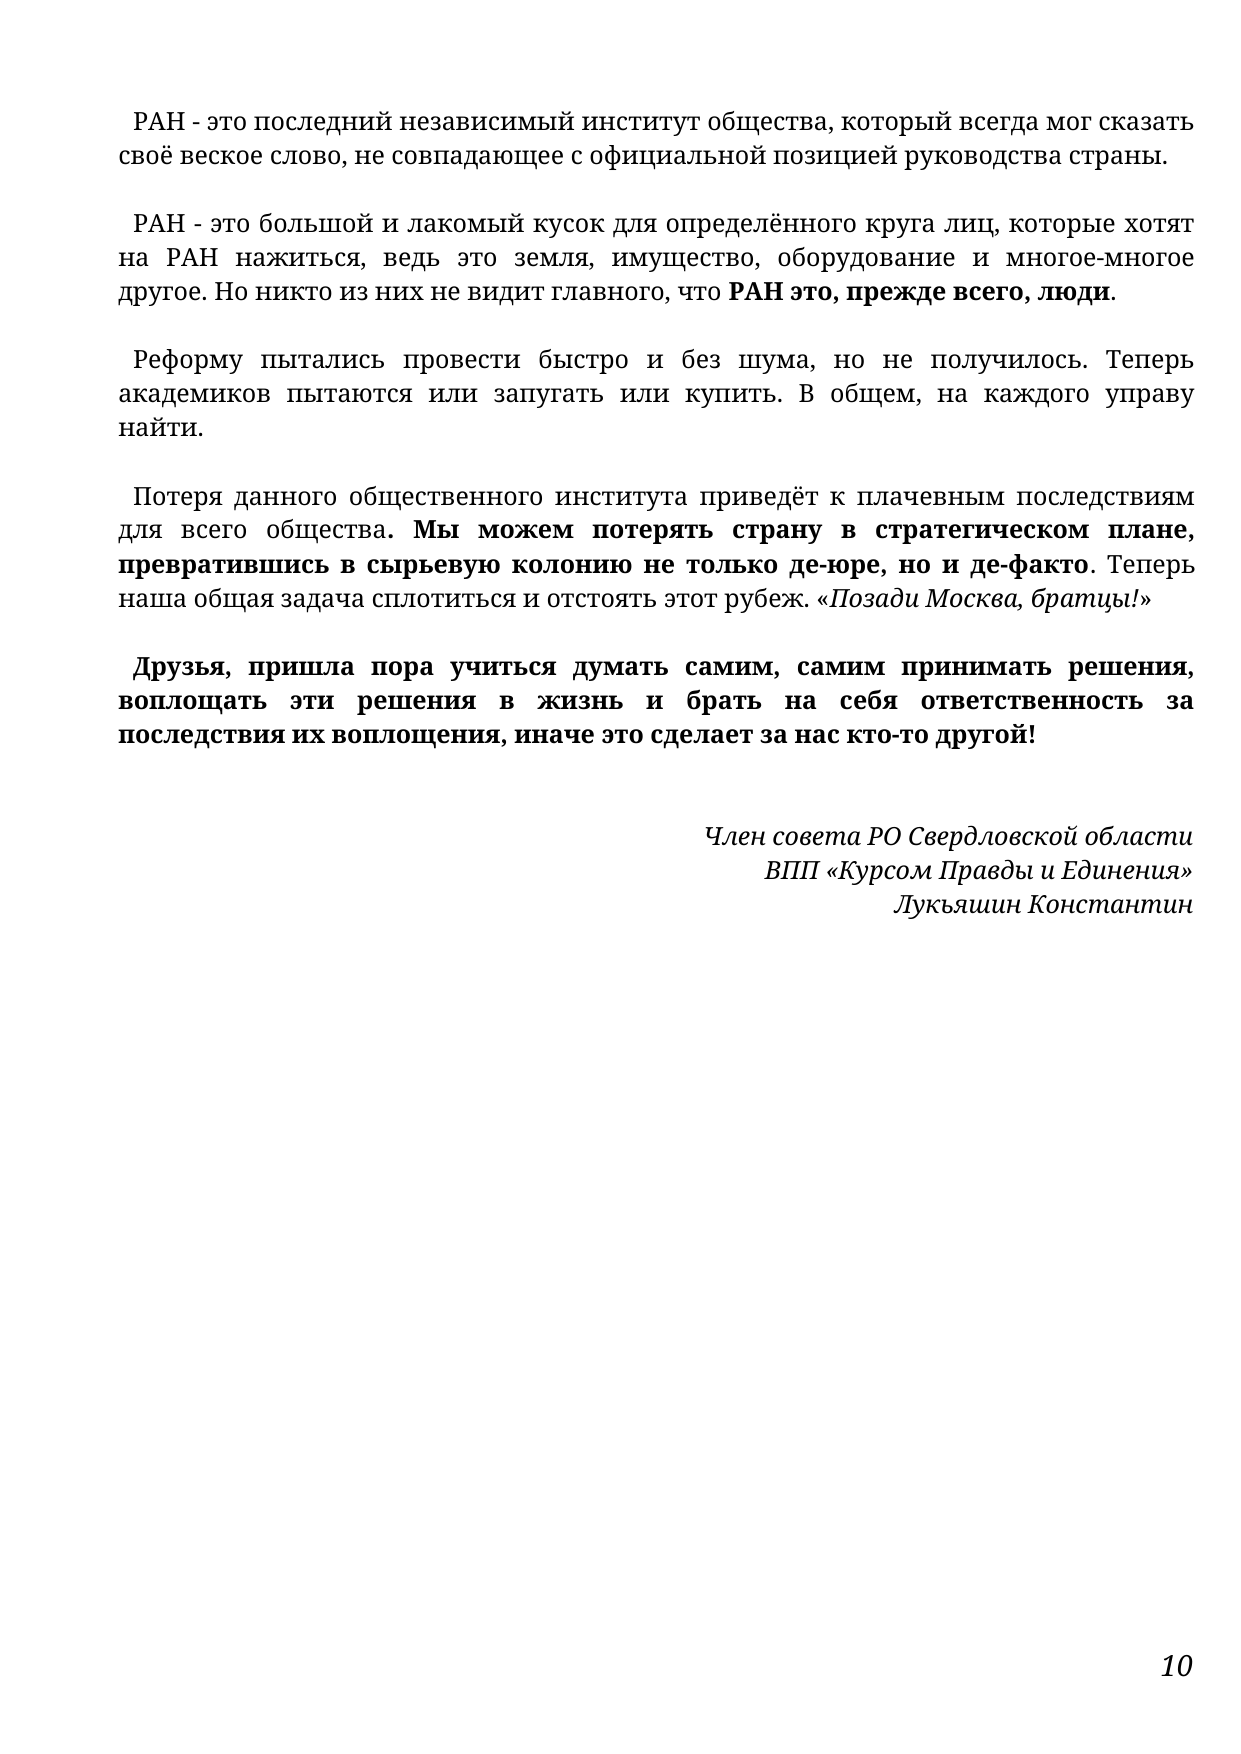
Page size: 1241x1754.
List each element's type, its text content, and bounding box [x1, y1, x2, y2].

text Член совета РО Свердловской области [118, 819, 1196, 853]
text ВПП «Курсом Правды и Единения» [118, 853, 1196, 887]
text РАН - это большой и лакомый кусок для определённого круга лиц, которые хотят на РАН нажиться, ведь это земля, имущество, оборудование и многое-многое другое. Но никто из них не видит главного, что РАН это, прежде всего, люди. [118, 206, 1196, 308]
text Лукьяшин Константин [118, 887, 1196, 921]
text Потеря данного общественного института приведёт к плачевным последствиям для всего общества. Мы можем потерять страну в стратегическом плане, превратившись в сырьевую колонию не только де-юре, но и де-факто. Теперь наша общая задача сплотиться и отстоять этот рубеж. «Позади Москва, братцы!» [118, 478, 1196, 614]
text Друзья, пришла пора учиться думать самим, самим принимать решения, воплощать эти решения в жизнь и брать на себя ответственность за последствия их воплощения, иначе это сделает за нас кто-то другой! [118, 648, 1196, 751]
text Реформу пытались провести быстро и без шума, но не получилось. Теперь академиков пытаются или запугать или купить. В общем, на каждого управу найти. [118, 342, 1196, 444]
text РАН - это последний независимый институт общества, который всегда мог сказать своё веское слово, не совпадающее с официальной позицией руководства страны. [118, 103, 1196, 172]
